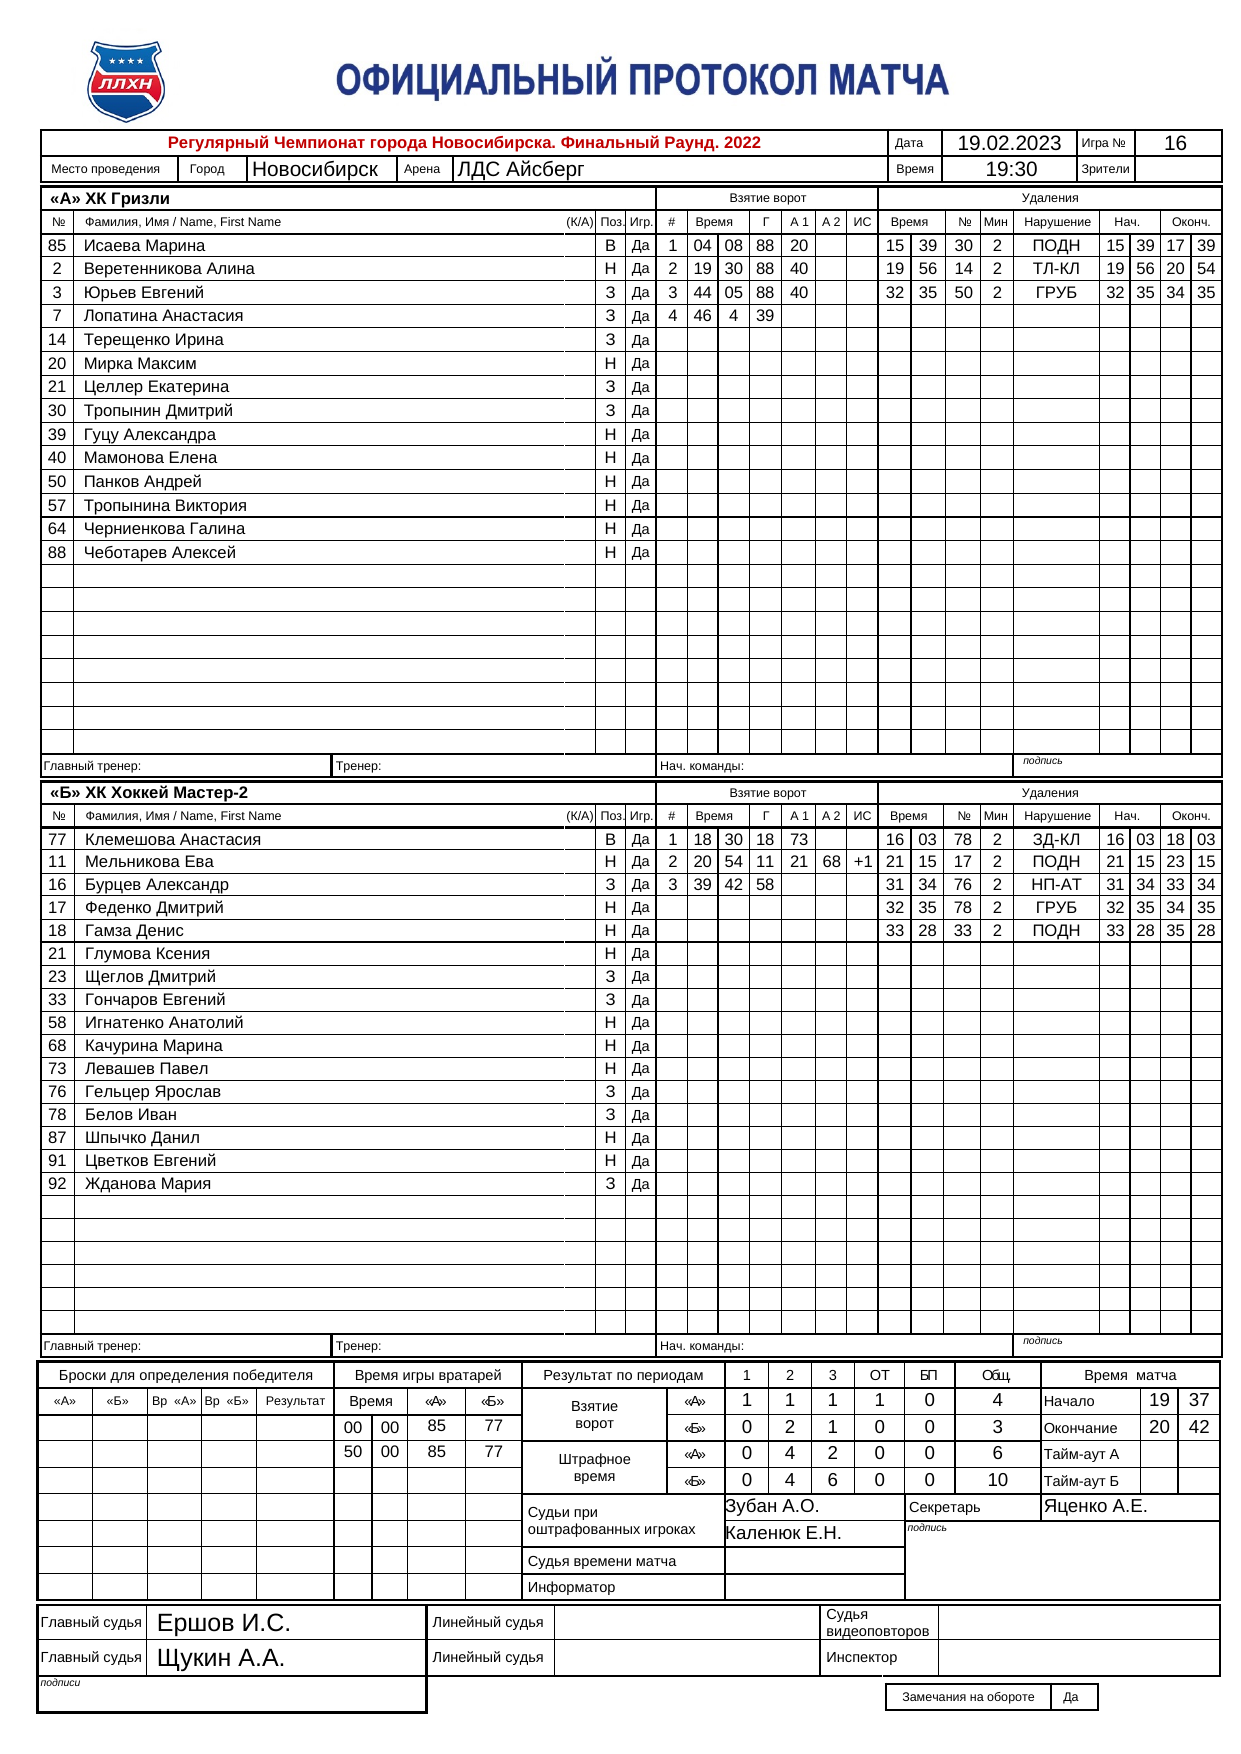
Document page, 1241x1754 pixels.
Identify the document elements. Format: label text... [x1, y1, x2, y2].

table_cell [912, 1196, 943, 1218]
table_cell [74, 730, 564, 753]
table_cell [847, 683, 877, 706]
table_cell 6 [956, 1442, 1040, 1467]
table_cell 21 [782, 850, 815, 872]
table_cell [981, 1242, 1013, 1264]
table_cell Да [626, 1150, 655, 1172]
table_cell [565, 352, 595, 374]
table_cell [428, 1677, 882, 1711]
table_cell [202, 1547, 256, 1573]
table_cell Нач. [1100, 805, 1160, 826]
table_cell [1192, 1265, 1221, 1287]
table_cell [981, 1173, 1013, 1195]
table_cell [1100, 494, 1129, 516]
table_cell [1100, 588, 1129, 611]
table_cell Тренер: [333, 755, 655, 776]
table_cell [565, 920, 595, 941]
table_cell 4 [769, 1442, 811, 1467]
table_cell [879, 423, 910, 445]
table_cell 88 [42, 541, 73, 564]
table_cell [879, 305, 910, 327]
table_cell 78 [944, 896, 980, 918]
table_cell 32 [879, 896, 910, 918]
table_cell [719, 707, 749, 729]
table_cell [257, 1494, 333, 1520]
table_cell 2 [981, 257, 1013, 280]
table_cell Город [179, 157, 246, 181]
table_cell 39 [42, 423, 73, 445]
table_cell [782, 1012, 815, 1033]
table_cell [1100, 1104, 1129, 1126]
table_cell Гуцу Александра [74, 423, 564, 445]
table_cell [946, 494, 980, 516]
table_cell [981, 352, 1013, 374]
table_cell [750, 896, 781, 918]
table_cell [1131, 730, 1160, 753]
table_cell [565, 874, 595, 895]
table_cell [1131, 352, 1160, 374]
table_cell [688, 352, 717, 374]
table_cell [42, 588, 73, 611]
table_cell [657, 989, 687, 1011]
table_cell 30 [946, 235, 980, 256]
table_cell [657, 1219, 687, 1241]
table_cell [1131, 707, 1160, 729]
table_cell [782, 659, 815, 682]
table_cell [719, 1219, 749, 1241]
table_cell [1014, 989, 1099, 1011]
table_cell 56 [1131, 257, 1160, 280]
table_cell [657, 966, 687, 987]
table_cell [1099, 1682, 1220, 1711]
table_cell [688, 1265, 717, 1287]
table_cell [750, 1311, 781, 1333]
table_cell [981, 683, 1013, 706]
table_cell А 2 [816, 211, 846, 233]
table_cell подпись [1014, 755, 1221, 776]
table_cell [944, 1081, 980, 1103]
table_cell [750, 423, 781, 445]
table_cell Да [626, 943, 655, 964]
table_cell 28 [1131, 920, 1160, 941]
table_cell [944, 943, 980, 964]
table_cell [1100, 1265, 1129, 1287]
table_cell [565, 1104, 595, 1126]
table_header Замечания на обороте [887, 1685, 1050, 1709]
table_cell [408, 1547, 465, 1573]
table_cell [912, 541, 945, 564]
table_cell [1161, 1311, 1190, 1333]
table_cell [657, 1127, 687, 1149]
table_cell [912, 328, 945, 351]
table_cell 0 [855, 1415, 904, 1440]
table_cell [750, 1104, 781, 1126]
table_cell [565, 423, 595, 445]
table_cell [847, 659, 877, 682]
table_cell 50 [335, 1441, 371, 1467]
table_cell [1131, 541, 1160, 564]
table_cell [1192, 1012, 1221, 1033]
table_cell [1179, 1441, 1219, 1467]
table_cell 1 [812, 1415, 854, 1440]
table_cell 54 [1192, 257, 1221, 280]
table_cell [719, 612, 749, 634]
table_cell [39, 1441, 92, 1467]
table_cell [596, 588, 625, 611]
table_cell [879, 1196, 910, 1218]
table_cell [847, 1081, 877, 1103]
table_cell Тропынина Виктория [74, 494, 564, 516]
table_cell [39, 1494, 92, 1520]
table_cell Начало [1042, 1389, 1140, 1413]
table_cell Н [596, 352, 625, 374]
table_cell [1161, 683, 1190, 706]
table_cell Штрафное время [523, 1442, 666, 1493]
table_cell [1161, 565, 1190, 587]
table_cell [1192, 588, 1221, 611]
table_cell 50 [946, 281, 980, 303]
table_cell [944, 1311, 980, 1333]
table_cell 05 [719, 281, 749, 303]
table_cell Секретарь [906, 1495, 1040, 1520]
table_cell [1161, 470, 1190, 493]
table_cell [1161, 989, 1190, 1011]
table_cell [981, 1311, 1013, 1333]
table_cell [879, 659, 910, 682]
table_cell 35 [1192, 896, 1221, 918]
table_cell Нарушение [1014, 805, 1099, 826]
table_cell [93, 1521, 147, 1546]
table_cell [657, 494, 687, 516]
table_cell [688, 376, 717, 398]
table_cell Зрители [1078, 157, 1134, 181]
table_cell [657, 423, 687, 445]
table_cell 2 [657, 850, 687, 872]
table_cell [1014, 1288, 1099, 1310]
table_cell 31 [1100, 874, 1129, 895]
table_cell [750, 1265, 781, 1287]
table_header «А» ХК Гризли [42, 188, 655, 209]
table_cell 0 [726, 1468, 768, 1493]
table_cell [750, 1196, 781, 1218]
table_cell [750, 588, 781, 611]
table_cell [565, 966, 595, 987]
table_cell [1131, 1127, 1160, 1149]
table_cell [565, 636, 595, 658]
table_cell [1192, 636, 1221, 658]
table_cell [74, 636, 564, 658]
table_header Игра № [1078, 131, 1134, 155]
table_cell 14 [946, 257, 980, 280]
table_cell [782, 636, 815, 658]
table_cell [555, 1640, 819, 1675]
table_cell [565, 257, 595, 280]
table_cell [688, 470, 717, 493]
table_cell [981, 588, 1013, 611]
table_cell [912, 470, 945, 493]
table_cell [565, 588, 595, 611]
table_cell [42, 683, 73, 706]
table_cell «А» [668, 1442, 724, 1467]
table_cell НП-АТ [1014, 874, 1099, 895]
table_cell [42, 1242, 74, 1264]
table_cell 2 [42, 257, 73, 280]
table_cell [719, 565, 749, 587]
table_cell [946, 399, 980, 422]
table_cell [1192, 612, 1221, 634]
table_cell [1192, 541, 1221, 564]
table_cell [688, 707, 717, 729]
table_cell № [944, 805, 980, 826]
table_cell 77 [42, 829, 74, 849]
table_cell [1014, 1196, 1099, 1218]
table_cell [1100, 612, 1129, 634]
table_cell Да [626, 1081, 655, 1103]
table_cell [1161, 1058, 1190, 1079]
table_cell [782, 1173, 815, 1195]
table_cell [565, 565, 595, 587]
table_cell [75, 1196, 564, 1218]
table_cell 44 [688, 281, 717, 303]
table_cell 2 [981, 829, 1013, 849]
table_cell [1100, 1242, 1129, 1264]
table_cell [373, 1547, 407, 1573]
table_cell [1014, 399, 1099, 422]
table_cell [879, 494, 910, 516]
table_cell [912, 730, 945, 753]
table_header 1 [726, 1363, 768, 1387]
table_cell [466, 1468, 521, 1493]
table_cell 32 [1100, 896, 1129, 918]
table_cell [1100, 1035, 1129, 1057]
table_cell 28 [912, 920, 943, 941]
table_cell [816, 966, 846, 987]
table_cell [565, 235, 595, 256]
table_cell 17 [944, 850, 980, 872]
table_cell [912, 1265, 943, 1287]
table_cell 78 [944, 829, 980, 849]
table_cell Н [596, 470, 625, 493]
table_cell [657, 1288, 687, 1310]
table_cell [944, 966, 980, 987]
table_cell [1014, 470, 1099, 493]
table_cell [816, 989, 846, 1011]
table_cell [912, 636, 945, 658]
table_cell [816, 920, 846, 941]
table_cell [847, 446, 877, 469]
table_cell [148, 1574, 201, 1599]
table_cell [657, 1012, 687, 1033]
table_cell [657, 896, 687, 918]
table_header 3 [812, 1363, 854, 1387]
table_cell [1192, 707, 1221, 729]
table_cell [257, 1416, 333, 1440]
table_cell 2 [812, 1442, 854, 1467]
table_cell 11 [42, 850, 74, 872]
table_cell [565, 470, 595, 493]
table_cell Н [596, 446, 625, 469]
table_cell [719, 1150, 749, 1172]
table_cell [688, 494, 717, 516]
table_cell Черниенкова Галина [74, 518, 564, 540]
table_cell [565, 1081, 595, 1103]
table_cell [1014, 612, 1099, 634]
table_cell [657, 636, 687, 658]
table_cell Да [626, 305, 655, 327]
table_cell Н [596, 1012, 625, 1033]
table_cell [657, 1058, 687, 1079]
table_cell 00 [373, 1416, 407, 1440]
table_cell [688, 1012, 717, 1033]
table_cell [847, 352, 877, 374]
table_cell [981, 1219, 1013, 1241]
table_cell [847, 470, 877, 493]
table_cell [1014, 636, 1099, 658]
table_cell [782, 1104, 815, 1126]
table_cell [750, 1012, 781, 1033]
table_cell [408, 1574, 465, 1599]
table_cell Да [626, 494, 655, 516]
table_cell [847, 1104, 877, 1126]
table_cell [1192, 1035, 1221, 1057]
table_cell [1161, 1196, 1190, 1218]
table_cell 35 [1161, 920, 1190, 941]
table_cell 42 [719, 874, 749, 895]
table_cell 4 [719, 305, 749, 327]
table_cell [912, 943, 943, 964]
table_cell Качурина Марина [75, 1035, 564, 1057]
table_cell 73 [42, 1058, 74, 1079]
table_cell [912, 399, 945, 422]
table_cell [719, 683, 749, 706]
table_cell [981, 1012, 1013, 1033]
table_cell Н [596, 1058, 625, 1079]
table_cell [912, 989, 943, 1011]
table_cell [879, 376, 910, 398]
table_cell Нарушение [1014, 211, 1099, 233]
table_cell [939, 1606, 1219, 1639]
table_cell [202, 1574, 256, 1599]
table_cell [816, 659, 846, 682]
table_cell [847, 989, 877, 1011]
table_cell [750, 1242, 781, 1264]
table_cell 17 [1161, 235, 1190, 256]
table_cell [1192, 1288, 1221, 1310]
table_cell [626, 730, 655, 753]
table_cell [74, 612, 564, 634]
table_cell [879, 1242, 910, 1264]
table_cell Тропынин Дмитрий [74, 399, 564, 422]
table_cell [782, 1242, 815, 1264]
table_cell [879, 966, 910, 987]
table_cell [782, 1288, 815, 1310]
table_cell [847, 1311, 877, 1333]
table_cell [657, 446, 687, 469]
table_cell [202, 1521, 256, 1546]
table_cell [879, 328, 910, 351]
table_cell [1100, 305, 1129, 327]
table_cell [1192, 1104, 1221, 1126]
table_cell [1192, 1219, 1221, 1241]
table_cell [946, 423, 980, 445]
table_cell «Б» [668, 1468, 724, 1493]
table_cell 3 [956, 1415, 1040, 1440]
table_cell [946, 588, 980, 611]
table_cell ЛДС Айсберг [454, 157, 887, 181]
table_cell Левашев Павел [75, 1058, 564, 1079]
table_header Время матча [1042, 1363, 1219, 1387]
table_cell [202, 1468, 256, 1493]
table_cell (К/А) [565, 805, 595, 826]
table_cell ТЛ-КЛ [1014, 257, 1099, 280]
table_cell [912, 518, 945, 540]
table_cell [1161, 423, 1190, 445]
table_cell [1100, 328, 1129, 351]
table_cell [750, 1127, 781, 1149]
table_cell 15 [1100, 235, 1129, 256]
table_cell [1131, 305, 1160, 327]
table_cell [847, 518, 877, 540]
table_cell [726, 1548, 904, 1573]
table_cell [626, 1196, 655, 1218]
table_cell [1100, 659, 1129, 682]
table_cell [879, 1265, 910, 1287]
table_cell [688, 1150, 717, 1172]
table_cell [946, 470, 980, 493]
table_cell [596, 636, 625, 658]
table_cell Гельцер Ярослав [75, 1081, 564, 1103]
table_cell ПОДН [1014, 850, 1099, 872]
table_cell подпись [1014, 1335, 1221, 1356]
table_cell [1192, 328, 1221, 351]
table_cell Нач. команды: [657, 1335, 1012, 1356]
table_cell [782, 470, 815, 493]
table_cell [782, 588, 815, 611]
table_cell [688, 518, 717, 540]
table_cell [657, 1265, 687, 1287]
table_cell [719, 1035, 749, 1057]
table_header БП [905, 1363, 954, 1387]
table_cell [93, 1547, 147, 1573]
table_cell 92 [42, 1173, 74, 1195]
table_cell [912, 423, 945, 445]
table_cell [1131, 612, 1160, 634]
table_cell [912, 588, 945, 611]
table_cell [257, 1521, 333, 1546]
table_cell ИС [847, 211, 877, 233]
table_cell [1161, 1127, 1190, 1149]
table_cell [719, 518, 749, 540]
table_cell [1131, 328, 1160, 351]
table_cell [657, 352, 687, 374]
table_cell [657, 399, 687, 422]
table_cell [981, 541, 1013, 564]
table_cell [657, 659, 687, 682]
table_cell [688, 446, 717, 469]
table_cell [565, 328, 595, 351]
table_cell 77 [466, 1416, 521, 1440]
table_cell [565, 376, 595, 398]
table_cell [816, 588, 846, 611]
table_cell 4 [657, 305, 687, 327]
table_cell [981, 305, 1013, 327]
table_cell [816, 399, 846, 422]
table_cell [688, 1288, 717, 1310]
table_cell Игнатенко Анатолий [75, 1012, 564, 1033]
table_cell Тайм-аут Б [1042, 1468, 1140, 1493]
table_cell [750, 1058, 781, 1079]
table_cell [1100, 1311, 1129, 1333]
table_cell [1100, 1173, 1129, 1195]
table_cell [750, 1219, 781, 1241]
table_cell Да [626, 257, 655, 280]
table_cell [1131, 943, 1160, 964]
table_cell Да [626, 966, 655, 987]
table_cell [816, 328, 846, 351]
table_cell [565, 683, 595, 706]
table_cell [1192, 470, 1221, 493]
table_cell [879, 683, 910, 706]
table_cell [373, 1494, 407, 1520]
table_cell Нач. команды: [657, 755, 1012, 776]
table_cell Да [626, 829, 655, 849]
table_cell [1192, 1150, 1221, 1172]
table_cell [719, 920, 749, 941]
table_cell Цветков Евгений [75, 1150, 564, 1172]
table_cell [879, 1127, 910, 1149]
table_cell [1014, 1081, 1099, 1103]
table_cell 33 [1100, 920, 1129, 941]
table_cell 34 [1192, 874, 1221, 895]
table_cell «Б » [466, 1389, 521, 1413]
table_cell 39 [912, 235, 945, 256]
table_cell Исаева Марина [74, 235, 564, 256]
table_cell [1100, 636, 1129, 658]
table_cell [1161, 612, 1190, 634]
table_cell [1014, 305, 1099, 327]
table_cell [1014, 376, 1099, 398]
table_cell [782, 1311, 815, 1333]
table_cell [657, 518, 687, 540]
table_cell [944, 989, 980, 1011]
table_cell 32 [1100, 281, 1129, 303]
table_cell [847, 328, 877, 351]
table_cell [879, 1150, 910, 1172]
table_cell [816, 305, 846, 327]
table_cell [42, 1196, 74, 1218]
table_cell Место проведения [42, 157, 177, 181]
table_cell [816, 1196, 846, 1218]
table_cell [847, 235, 877, 256]
table_cell [688, 730, 717, 753]
table_cell 40 [42, 446, 73, 469]
table_cell 0 [905, 1468, 954, 1493]
table_cell [816, 281, 846, 303]
table_cell [879, 943, 910, 964]
table_cell Главный судья [39, 1640, 146, 1675]
table_header Взятие ворот [657, 783, 877, 803]
table_cell [847, 376, 877, 398]
table_cell [75, 1265, 564, 1287]
table_cell 39 [1192, 235, 1221, 256]
table_cell [565, 1012, 595, 1033]
table_cell [782, 518, 815, 540]
table_cell [1192, 518, 1221, 540]
table_cell [879, 588, 910, 611]
table_cell [782, 683, 815, 706]
table_cell [565, 1150, 595, 1172]
table_cell [1141, 1468, 1177, 1493]
table_cell [719, 446, 749, 469]
table_cell 03 [1131, 829, 1160, 849]
table_cell [981, 565, 1013, 587]
table_cell [42, 1288, 74, 1310]
table_cell [1131, 470, 1160, 493]
table_cell «Б» [668, 1415, 724, 1440]
table_cell [565, 1288, 595, 1310]
table_cell [408, 1521, 465, 1546]
table_cell [1100, 1150, 1129, 1172]
table_cell [847, 1242, 877, 1264]
table_cell [750, 920, 781, 941]
table_cell [1131, 423, 1160, 445]
table_cell Н [596, 423, 625, 445]
table_cell [782, 920, 815, 941]
table_cell Н [596, 1150, 625, 1172]
table_cell Время [879, 211, 945, 233]
table_cell [912, 707, 945, 729]
table_header Время игры вратарей [335, 1363, 521, 1387]
table_cell [719, 1242, 749, 1264]
table_cell [1192, 494, 1221, 516]
table_cell [1014, 1035, 1099, 1057]
table_cell [565, 281, 595, 303]
table_cell [1192, 1242, 1221, 1264]
table_cell [1131, 588, 1160, 611]
table_cell [946, 541, 980, 564]
table_cell 20 [1161, 257, 1190, 280]
table_cell [657, 470, 687, 493]
table_cell [912, 1035, 943, 1057]
table_cell [466, 1521, 521, 1546]
table_cell [565, 1219, 595, 1241]
table_cell [816, 235, 846, 256]
table_cell [1131, 683, 1160, 706]
table_cell [750, 1288, 781, 1310]
table_cell ПОДН [1014, 235, 1099, 256]
table_cell [847, 494, 877, 516]
table_cell [816, 1311, 846, 1333]
table_cell [816, 1265, 846, 1287]
table_cell Главный тренер: [42, 755, 330, 776]
table_cell 15 [879, 235, 910, 256]
table_cell [981, 494, 1013, 516]
table_cell [847, 423, 877, 445]
table_cell [816, 446, 846, 469]
table_cell З [596, 874, 625, 895]
table_cell Да [626, 989, 655, 1011]
table_cell [1100, 518, 1129, 540]
table_cell [1161, 305, 1190, 327]
table_cell [719, 1288, 749, 1310]
table_cell [981, 730, 1013, 753]
table_cell [946, 730, 980, 753]
table_cell [782, 612, 815, 634]
table_cell [1100, 1288, 1129, 1310]
table_cell [688, 683, 717, 706]
table_cell [879, 565, 910, 587]
table_cell [202, 1494, 256, 1520]
table_cell [1014, 518, 1099, 540]
table_cell [944, 1058, 980, 1079]
table_cell «Б» [93, 1389, 147, 1413]
table_cell [944, 1219, 980, 1241]
table_cell 3 [657, 281, 687, 303]
table_cell [42, 707, 73, 729]
table_cell [373, 1468, 407, 1493]
table_cell [688, 1104, 717, 1126]
table_cell 30 [719, 257, 749, 280]
table_cell [93, 1468, 147, 1493]
table_cell [1100, 423, 1129, 445]
table_cell [565, 896, 595, 918]
table_cell Вр «Б» [202, 1389, 256, 1413]
table_cell # [657, 805, 687, 826]
table_cell [565, 850, 595, 872]
table_cell [257, 1547, 333, 1573]
table_cell [688, 541, 717, 564]
table_cell [782, 966, 815, 987]
table_cell 73 [782, 829, 815, 849]
table_cell [1014, 423, 1099, 445]
table_cell [847, 920, 877, 941]
table_cell 39 [750, 305, 781, 327]
table_cell [816, 1012, 846, 1033]
table_cell [816, 494, 846, 516]
table_cell 0 [905, 1442, 954, 1467]
table_cell [42, 1311, 74, 1333]
table_cell [912, 1219, 943, 1241]
table_cell [1131, 1035, 1160, 1057]
table_cell [981, 518, 1013, 540]
table_cell [981, 376, 1013, 398]
table_cell [879, 518, 910, 540]
table_cell З [596, 328, 625, 351]
table_cell [847, 588, 877, 611]
table_cell [1014, 707, 1099, 729]
table_cell 2 [981, 920, 1013, 941]
table_cell 50 [42, 470, 73, 493]
table_cell Шпычко Данил [75, 1127, 564, 1149]
table_cell 33 [1161, 874, 1190, 895]
table_cell [946, 612, 980, 634]
table_cell Зубан А.О. [726, 1495, 904, 1520]
table_cell Время [688, 805, 749, 826]
table_cell 68 [42, 1035, 74, 1057]
table_cell [626, 1265, 655, 1287]
table_cell [912, 1242, 943, 1264]
table_cell [565, 541, 595, 564]
table_cell [981, 612, 1013, 634]
table_cell [1161, 376, 1190, 398]
table_cell [93, 1441, 147, 1467]
table_cell Гамза Денис [75, 920, 564, 941]
table_cell [42, 612, 73, 634]
table_cell [981, 1196, 1013, 1218]
table_cell [879, 1104, 910, 1126]
table_cell [912, 1104, 943, 1126]
table_cell А 2 [816, 805, 846, 826]
table_cell [719, 1012, 749, 1033]
table_cell [879, 730, 910, 753]
table_cell З [596, 399, 625, 422]
table_cell [750, 707, 781, 729]
table_cell 03 [1192, 829, 1221, 849]
table_cell [912, 683, 945, 706]
table_cell [42, 659, 73, 682]
table_cell [657, 730, 687, 753]
table_cell [981, 399, 1013, 422]
table_cell [148, 1416, 201, 1440]
table_cell Поз. [596, 805, 625, 826]
table_cell [879, 1035, 910, 1057]
table_cell [912, 612, 945, 634]
table_cell Целлер Екатерина [74, 376, 564, 398]
table_cell [565, 659, 595, 682]
table_cell [1161, 399, 1190, 422]
table_cell [1014, 966, 1099, 987]
table_cell 77 [466, 1441, 521, 1467]
table_cell [981, 1081, 1013, 1103]
table_cell [1161, 352, 1190, 374]
table_cell Да [626, 376, 655, 398]
table_cell 40 [782, 281, 815, 303]
table_cell [750, 352, 781, 374]
table_cell [565, 707, 595, 729]
table_cell 21 [1100, 850, 1129, 872]
table_cell [1100, 989, 1129, 1011]
table_cell 34 [1161, 281, 1190, 303]
table_cell [1100, 1012, 1129, 1033]
table_cell [912, 376, 945, 398]
table_cell [1192, 565, 1221, 587]
table_cell З [596, 376, 625, 398]
table_cell Главный тренер: [42, 1335, 330, 1356]
table_cell [565, 1311, 595, 1333]
table_cell [782, 1150, 815, 1172]
table_cell [657, 1196, 687, 1218]
table_cell [1192, 966, 1221, 987]
table_cell [565, 829, 595, 849]
table_cell [816, 257, 846, 280]
table_cell ИС [847, 805, 877, 826]
table_header Броски для определения победителя [39, 1363, 333, 1387]
table_cell [688, 659, 717, 682]
table_cell [657, 1035, 687, 1057]
table_cell [782, 1035, 815, 1057]
table_cell [39, 1574, 92, 1599]
table_header 16 [1136, 131, 1221, 155]
table_cell А 1 [782, 805, 815, 826]
table_cell Мельникова Ева [75, 850, 564, 872]
table_cell [981, 1058, 1013, 1079]
table_cell [1192, 305, 1221, 327]
table_cell Результат [257, 1389, 333, 1413]
table_cell 20 [1141, 1415, 1177, 1440]
table_cell [1100, 683, 1129, 706]
table_cell [626, 1311, 655, 1333]
table_cell [408, 1494, 465, 1520]
table_cell [981, 659, 1013, 682]
table_cell [565, 1265, 595, 1287]
table_cell [847, 1265, 877, 1287]
table_cell [981, 446, 1013, 469]
table_cell [688, 989, 717, 1011]
table_cell [1014, 1058, 1099, 1079]
table_cell 20 [688, 850, 717, 872]
table_cell [782, 565, 815, 587]
table_cell 19 [1141, 1389, 1177, 1413]
table_cell [946, 305, 980, 327]
table_cell [719, 1173, 749, 1195]
table_cell [1131, 565, 1160, 587]
table_cell [1014, 494, 1099, 516]
table_cell [912, 1173, 943, 1195]
table_cell 2 [981, 235, 1013, 256]
table_cell [39, 1547, 92, 1573]
table_cell [719, 423, 749, 445]
table_cell ЗД-КЛ [1014, 829, 1099, 849]
table_cell [879, 541, 910, 564]
table_cell [981, 1035, 1013, 1057]
table_cell ГРУБ [1014, 896, 1099, 918]
table_cell [1100, 966, 1129, 987]
table_cell [912, 659, 945, 682]
table_cell [719, 352, 749, 374]
table_cell [816, 1058, 846, 1079]
table_cell 08 [719, 235, 749, 256]
table_cell 40 [782, 257, 815, 280]
table_cell [816, 1104, 846, 1126]
table_cell 85 [42, 235, 73, 256]
table_cell [1141, 1441, 1177, 1467]
table_cell 7 [42, 305, 73, 327]
table_cell [1161, 1242, 1190, 1264]
table_cell [719, 659, 749, 682]
table_cell [782, 305, 815, 327]
table_cell [42, 1219, 74, 1241]
table_cell Взятие ворот [523, 1389, 666, 1440]
table_cell [75, 1288, 564, 1310]
table_cell [657, 1081, 687, 1103]
table_cell 1 [812, 1389, 854, 1413]
table_cell [879, 399, 910, 422]
table_cell [847, 1035, 877, 1057]
table_cell [719, 1081, 749, 1103]
table_cell [719, 1127, 749, 1149]
table_cell [847, 1196, 877, 1218]
table_cell А 1 [782, 211, 815, 233]
table_cell [202, 1441, 256, 1467]
table_cell [912, 1127, 943, 1149]
table_cell [879, 1173, 910, 1195]
table_cell Н [596, 494, 625, 516]
table_cell [719, 989, 749, 1011]
table_cell Клемешова Анастасия [75, 829, 564, 849]
table_cell [816, 896, 846, 918]
table_cell [1161, 730, 1190, 753]
table_cell Н [596, 1127, 625, 1149]
table_cell [1161, 494, 1190, 516]
table_cell [981, 328, 1013, 351]
table_cell [148, 1441, 201, 1467]
table_cell 20 [782, 235, 815, 256]
table_cell 39 [1131, 235, 1160, 256]
table_cell [565, 989, 595, 1011]
table_cell [1192, 1311, 1221, 1333]
table_cell [816, 518, 846, 540]
table_cell Да [626, 874, 655, 895]
table_cell [565, 1242, 595, 1264]
table_cell 16 [42, 874, 74, 895]
table_cell [1131, 446, 1160, 469]
table_cell [981, 470, 1013, 493]
table_cell [816, 1242, 846, 1264]
table_cell [946, 636, 980, 658]
table_cell Г [750, 805, 781, 826]
table_cell [750, 683, 781, 706]
table_header Регулярный Чемпионат города Новосибирска. Финальный Раунд. 2022 [42, 131, 887, 155]
table_cell [335, 1521, 371, 1546]
table_cell Время [879, 805, 943, 826]
table_cell 15 [1131, 850, 1160, 872]
table_cell Бурцев Александр [75, 874, 564, 895]
table_cell [750, 636, 781, 658]
table_cell [1014, 683, 1099, 706]
table_cell 1 [657, 235, 687, 256]
table_cell 1 [769, 1389, 811, 1413]
table_cell 30 [42, 399, 73, 422]
table_cell [657, 376, 687, 398]
table_cell [1014, 730, 1099, 753]
table_cell 11 [750, 850, 781, 872]
table_cell [688, 1311, 717, 1333]
table_cell [565, 494, 595, 516]
table_cell [1179, 1468, 1219, 1493]
table_cell [565, 446, 595, 469]
table_cell Информатор [523, 1575, 724, 1599]
table_cell [1100, 541, 1129, 564]
table_cell 76 [944, 874, 980, 895]
table_cell 3 [42, 281, 73, 303]
table_cell З [596, 1104, 625, 1126]
picture [5, 28, 1179, 129]
table_cell [1161, 588, 1190, 611]
table_cell [946, 446, 980, 469]
table_cell [1100, 943, 1129, 964]
table_cell [912, 352, 945, 374]
table_cell [1014, 1012, 1099, 1033]
table_cell 0 [905, 1415, 954, 1440]
table_cell 00 [373, 1441, 407, 1467]
table_cell [1100, 1081, 1129, 1103]
table_cell [688, 1127, 717, 1149]
table_cell [847, 730, 877, 753]
table_header «Б» ХК Хоккей Мастер-2 [42, 783, 655, 803]
table_cell Н [596, 920, 625, 941]
table_cell [565, 1196, 595, 1218]
table_cell 31 [879, 874, 910, 895]
table_cell [782, 989, 815, 1011]
table_cell [1131, 1058, 1160, 1079]
table_cell [719, 966, 749, 987]
table_cell [750, 376, 781, 398]
table_cell [1161, 943, 1190, 964]
table_cell [335, 1574, 371, 1599]
table_cell Арена [398, 157, 452, 181]
table_cell [1014, 541, 1099, 564]
table_cell Панков Андрей [74, 470, 564, 493]
table_cell [944, 1035, 980, 1057]
table_cell [42, 636, 73, 658]
table_cell [879, 1012, 910, 1033]
table_cell [202, 1416, 256, 1440]
table_cell [1100, 707, 1129, 729]
table_cell [847, 612, 877, 634]
table_cell Вр «А» [148, 1389, 201, 1413]
table_cell [719, 588, 749, 611]
table_cell [1014, 1311, 1099, 1333]
table_cell 88 [750, 257, 781, 280]
table_header Да [1052, 1685, 1097, 1709]
table_cell [1100, 376, 1129, 398]
table_cell [879, 352, 910, 374]
table_cell [1192, 1081, 1221, 1103]
table_cell 78 [42, 1104, 74, 1126]
table_cell [565, 730, 595, 753]
table_cell 17 [42, 896, 74, 918]
table_cell [847, 707, 877, 729]
table_cell [148, 1547, 201, 1573]
table_cell [847, 1012, 877, 1033]
table_cell [1131, 1219, 1160, 1241]
table_cell 42 [1179, 1415, 1219, 1440]
table_cell [750, 565, 781, 587]
table_cell Да [626, 541, 655, 564]
table_cell [782, 1081, 815, 1103]
table_cell [847, 1150, 877, 1172]
table_cell [1014, 1104, 1099, 1126]
table_cell 19 [1100, 257, 1129, 280]
table_cell [93, 1494, 147, 1520]
table_cell [944, 1265, 980, 1287]
table_cell 28 [1192, 920, 1221, 941]
table_cell [782, 943, 815, 964]
table_cell 0 [855, 1442, 904, 1467]
table_cell [1161, 1150, 1190, 1172]
table_cell Н [596, 1035, 625, 1057]
table_cell [750, 966, 781, 987]
table_cell 23 [42, 966, 74, 987]
table_cell [1161, 1265, 1190, 1287]
table_cell [1014, 565, 1099, 587]
table_cell 91 [42, 1150, 74, 1172]
table_cell Линейный судья [428, 1640, 554, 1675]
table_cell [1014, 328, 1099, 351]
table_cell Главный судья [39, 1606, 146, 1639]
table_cell [596, 1265, 625, 1287]
table_cell 64 [42, 518, 73, 540]
table_cell [1131, 659, 1160, 682]
table_cell [847, 257, 877, 280]
table_cell Окончание [1042, 1415, 1140, 1440]
table_cell 33 [944, 920, 980, 941]
table_header Результат по периодам [523, 1363, 724, 1387]
table_cell 19:30 [943, 157, 1076, 181]
table_cell [75, 1242, 564, 1264]
table_cell 16 [1100, 829, 1129, 849]
table_cell [847, 305, 877, 327]
table_cell 21 [879, 850, 910, 872]
table_cell [39, 1468, 92, 1493]
table_cell Щеглов Дмитрий [75, 966, 564, 987]
table_cell 87 [42, 1127, 74, 1149]
table_cell [719, 494, 749, 516]
table_cell [626, 588, 655, 611]
table_cell [879, 612, 910, 634]
table_cell [626, 565, 655, 587]
table_cell 2 [769, 1415, 811, 1440]
table_cell 39 [688, 874, 717, 895]
table_cell [657, 1311, 687, 1333]
table_cell [1161, 328, 1190, 351]
table_cell [1014, 659, 1099, 682]
table_cell [946, 659, 980, 682]
table_cell [257, 1468, 333, 1493]
table_cell [750, 1150, 781, 1172]
table_cell [981, 1104, 1013, 1126]
table_cell [750, 989, 781, 1011]
table_cell [1100, 730, 1129, 753]
table_cell 18 [750, 829, 781, 849]
table_cell [1014, 352, 1099, 374]
table_cell Да [626, 850, 655, 872]
table_cell [1131, 1242, 1160, 1264]
table_cell [912, 1311, 943, 1333]
table_cell [74, 588, 564, 611]
table_cell Судья видеоповторов [821, 1606, 938, 1639]
table_header 19.02.2023 [943, 131, 1076, 155]
table_cell [946, 707, 980, 729]
table_cell 30 [719, 829, 749, 849]
table_cell З [596, 305, 625, 327]
table_cell 1 [726, 1389, 768, 1413]
table_cell [847, 1173, 877, 1195]
table_cell [688, 966, 717, 987]
table_cell [879, 1219, 910, 1241]
table_cell [847, 1219, 877, 1241]
table_cell Да [626, 446, 655, 469]
table_cell [1131, 636, 1160, 658]
table_cell [981, 966, 1013, 987]
table_cell [1014, 943, 1099, 964]
table_cell [75, 1219, 564, 1241]
table_cell «А» [668, 1389, 724, 1413]
table_cell [1192, 730, 1221, 753]
table_cell [626, 1219, 655, 1241]
table_cell 16 [879, 829, 910, 849]
table_cell [1192, 943, 1221, 964]
table_cell [1131, 518, 1160, 540]
table_cell [847, 541, 877, 564]
table_cell Щукин А.А. [147, 1640, 425, 1675]
table_cell [466, 1494, 521, 1520]
table_cell [782, 1219, 815, 1241]
table_cell [565, 1058, 595, 1079]
table_cell [657, 1150, 687, 1172]
table_cell Феденко Дмитрий [75, 896, 564, 918]
table_cell [879, 989, 910, 1011]
table_cell [816, 565, 846, 587]
table_cell [74, 565, 564, 587]
table_cell [816, 423, 846, 445]
table_cell Чеботарев Алексей [74, 541, 564, 564]
table_cell [408, 1468, 465, 1493]
table_cell Гончаров Евгений [75, 989, 564, 1011]
table_cell [1131, 399, 1160, 422]
table_cell 46 [688, 305, 717, 327]
table_cell В [596, 235, 625, 256]
table_cell Мамонова Елена [74, 446, 564, 469]
table_cell [657, 1104, 687, 1126]
table_cell [847, 966, 877, 987]
table_cell [944, 1150, 980, 1172]
table_cell Юрьев Евгений [74, 281, 564, 303]
table_cell Да [626, 1012, 655, 1033]
table_cell 20 [42, 352, 73, 374]
table_cell [565, 1127, 595, 1149]
table_cell № [42, 211, 73, 233]
table_cell [912, 565, 945, 587]
table_header Взятие ворот [657, 188, 877, 209]
table_cell [1131, 1265, 1160, 1287]
table_cell Н [596, 541, 625, 564]
table_cell [782, 730, 815, 753]
table_cell Время [688, 211, 749, 233]
table_cell [1192, 352, 1221, 374]
table_cell [1192, 683, 1221, 706]
table_cell [946, 376, 980, 398]
table_cell [750, 470, 781, 493]
table_cell [847, 1058, 877, 1079]
table_cell 15 [912, 850, 943, 872]
table_cell [626, 1288, 655, 1310]
table_cell [148, 1494, 201, 1520]
table_cell [688, 565, 717, 587]
table_cell Игр. [626, 805, 655, 826]
table_cell [657, 943, 687, 964]
table_cell [939, 1640, 1219, 1675]
table_cell [565, 399, 595, 422]
table_cell [596, 1219, 625, 1241]
table_cell [750, 659, 781, 682]
table_cell [847, 636, 877, 658]
table_cell [626, 659, 655, 682]
table_cell [1131, 1311, 1160, 1333]
table_cell [782, 1127, 815, 1149]
table_cell ПОДН [1014, 920, 1099, 941]
table_cell [1192, 423, 1221, 445]
table_cell Фамилия, Имя / Name, First Name [75, 805, 565, 826]
table_cell [750, 612, 781, 634]
table_cell [719, 1104, 749, 1126]
table_cell [879, 1288, 910, 1310]
table_cell 21 [42, 376, 73, 398]
table_cell [688, 588, 717, 611]
table_cell [944, 1012, 980, 1033]
table_cell [1192, 1058, 1221, 1079]
table_cell [719, 636, 749, 658]
table_cell [626, 707, 655, 729]
table_cell [688, 943, 717, 964]
table_cell [782, 399, 815, 422]
table_cell 03 [912, 829, 943, 849]
table_cell Да [626, 423, 655, 445]
table_cell Глумова Ксения [75, 943, 564, 964]
table_cell [719, 730, 749, 753]
table_cell [946, 683, 980, 706]
table_cell [596, 707, 625, 729]
table_cell # [657, 211, 687, 233]
table_cell [688, 612, 717, 634]
table_cell [981, 989, 1013, 1011]
table_cell 23 [1161, 850, 1190, 872]
table_cell [335, 1494, 371, 1520]
table_cell 1 [855, 1389, 904, 1413]
table_cell ГРУБ [1014, 281, 1099, 303]
table_cell Фамилия, Имя / Name, First Name [74, 211, 565, 233]
table_cell [981, 1265, 1013, 1287]
table_cell 56 [912, 257, 945, 280]
table_cell [74, 659, 564, 682]
table_cell [688, 1196, 717, 1218]
table_cell Жданова Мария [75, 1173, 564, 1195]
table_cell [1161, 1104, 1190, 1126]
table_cell подписи [39, 1677, 425, 1711]
table_cell 76 [42, 1081, 74, 1103]
table_cell [688, 1081, 717, 1103]
table_cell [946, 328, 980, 351]
table_cell [596, 1196, 625, 1218]
table_cell 85 [408, 1416, 465, 1440]
table_cell [688, 423, 717, 445]
table_cell [816, 1173, 846, 1195]
table_cell подпись [906, 1522, 1219, 1599]
table_cell 2 [981, 281, 1013, 303]
table_cell [1131, 989, 1160, 1011]
table_cell [912, 446, 945, 469]
table_cell [1100, 470, 1129, 493]
table_cell [1192, 1127, 1221, 1149]
table_cell [912, 1058, 943, 1079]
table_cell [782, 1058, 815, 1079]
table_cell Да [626, 920, 655, 941]
table_cell [847, 829, 877, 849]
table_cell [1014, 1173, 1099, 1195]
table_cell 37 [1179, 1389, 1219, 1413]
table_cell [847, 399, 877, 422]
table_cell [1192, 1196, 1221, 1218]
table_cell [565, 1173, 595, 1195]
table_cell 18 [42, 920, 74, 941]
table_cell [946, 565, 980, 587]
table_cell [946, 352, 980, 374]
table_cell [555, 1606, 819, 1639]
table_cell Да [626, 1058, 655, 1079]
table_cell [657, 707, 687, 729]
table_cell «А» [408, 1389, 465, 1413]
table_cell [1161, 1012, 1190, 1033]
table_cell [688, 399, 717, 422]
table_cell Веретенникова Алина [74, 257, 564, 280]
table_cell [257, 1574, 333, 1599]
table_cell [1161, 1288, 1190, 1310]
table_cell [912, 1288, 943, 1310]
table_cell [1131, 1150, 1160, 1172]
table_header Дата [889, 131, 941, 155]
table_cell [565, 943, 595, 964]
table_cell [565, 612, 595, 634]
table_cell 4 [956, 1389, 1040, 1413]
table_cell З [596, 989, 625, 1011]
table_cell [847, 874, 877, 895]
table_cell [1161, 659, 1190, 682]
table_cell [74, 707, 564, 729]
table_cell [1192, 989, 1221, 1011]
table_cell Да [626, 1173, 655, 1195]
table_cell [816, 707, 846, 729]
table_cell [466, 1574, 521, 1599]
table_cell [816, 683, 846, 706]
table_cell [912, 1150, 943, 1172]
table_cell 85 [408, 1441, 465, 1467]
table_cell 2 [981, 896, 1013, 918]
table_cell [1161, 1173, 1190, 1195]
table_cell [1100, 1196, 1129, 1218]
table_cell [816, 1288, 846, 1310]
table_cell [750, 399, 781, 422]
table_cell [782, 376, 815, 398]
table_cell [816, 1219, 846, 1241]
table_cell Да [626, 328, 655, 351]
table_cell [816, 1081, 846, 1103]
table_cell 33 [879, 920, 910, 941]
table_cell 58 [42, 1012, 74, 1033]
table_cell Мин [981, 805, 1013, 826]
table_cell Время [889, 157, 941, 181]
table_cell [688, 1058, 717, 1079]
table_cell [816, 1127, 846, 1149]
table_cell Да [626, 281, 655, 303]
table_cell [42, 730, 73, 753]
table_cell Новосибирск [248, 157, 396, 181]
table_cell [782, 707, 815, 729]
table_cell [847, 896, 877, 918]
table_cell [1014, 446, 1099, 469]
table_cell [1131, 1173, 1160, 1195]
table_cell 54 [719, 850, 749, 872]
table_cell [1131, 966, 1160, 987]
table_cell [719, 541, 749, 564]
table_header Удаления [879, 188, 1221, 209]
table_cell 34 [1131, 874, 1160, 895]
table_cell [782, 423, 815, 445]
table_cell [981, 1288, 1013, 1310]
table_cell Белов Иван [75, 1104, 564, 1126]
table_cell [1136, 157, 1221, 181]
table_cell [981, 423, 1013, 445]
table_cell 04 [688, 235, 717, 256]
table_cell Н [596, 518, 625, 540]
table_cell В [596, 829, 625, 849]
table_cell 57 [42, 494, 73, 516]
table_cell Да [626, 470, 655, 493]
table_cell [1161, 518, 1190, 540]
table_cell [1192, 376, 1221, 398]
table_cell [335, 1468, 371, 1493]
table_cell 32 [879, 281, 910, 303]
table_cell № [42, 805, 74, 826]
table_cell 35 [1192, 281, 1221, 303]
table_cell [1100, 446, 1129, 469]
table_cell [657, 683, 687, 706]
table_cell Да [626, 518, 655, 540]
table_cell Да [626, 1104, 655, 1126]
table_cell [148, 1521, 201, 1546]
table_cell Линейный судья [428, 1606, 554, 1639]
table_cell [750, 943, 781, 964]
table_cell [657, 920, 687, 941]
table_cell [626, 1242, 655, 1264]
table_cell [816, 874, 846, 895]
table_cell 58 [750, 874, 781, 895]
table_cell [912, 494, 945, 516]
table_cell 68 [816, 850, 846, 872]
table_cell [626, 612, 655, 634]
table_cell Мин [981, 211, 1013, 233]
table_cell [750, 328, 781, 351]
table_cell 88 [750, 281, 781, 303]
table_cell [879, 1081, 910, 1103]
table_cell 34 [1161, 896, 1190, 918]
table_cell [596, 565, 625, 587]
table_cell [1131, 1196, 1160, 1218]
table_cell [42, 565, 73, 587]
table_cell [912, 1081, 943, 1103]
table_cell 19 [879, 257, 910, 280]
table_cell [657, 541, 687, 564]
table_cell [912, 1012, 943, 1033]
table_cell [879, 470, 910, 493]
table_cell [719, 470, 749, 493]
table_cell Тайм-аут А [1042, 1441, 1140, 1467]
table_cell Да [626, 399, 655, 422]
table_cell [782, 1196, 815, 1218]
table_cell Да [626, 896, 655, 918]
table_cell [719, 1265, 749, 1287]
table_header Удаления [879, 783, 1221, 803]
table_cell 0 [905, 1389, 954, 1413]
table_cell [93, 1416, 147, 1440]
table_cell [847, 1127, 877, 1149]
table_header Общ. [956, 1363, 1040, 1387]
table_cell [847, 943, 877, 964]
table_cell [688, 920, 717, 941]
table_cell [1014, 588, 1099, 611]
table_cell Оконч. [1161, 805, 1221, 826]
table_cell 00 [335, 1416, 371, 1440]
table_cell [782, 1265, 815, 1287]
table_cell [1161, 1035, 1190, 1057]
table_cell 3 [657, 874, 687, 895]
table_cell [688, 1035, 717, 1057]
table_cell Да [626, 1035, 655, 1057]
table_cell [1192, 1173, 1221, 1195]
table_cell [847, 565, 877, 587]
table_cell Да [626, 235, 655, 256]
table_cell [719, 1311, 749, 1333]
table_cell Нач. [1100, 211, 1160, 233]
table_cell [688, 636, 717, 658]
table_cell [782, 328, 815, 351]
table_cell [816, 612, 846, 634]
table_cell [1100, 399, 1129, 422]
table_cell [750, 1081, 781, 1103]
table_cell [257, 1441, 333, 1467]
table_cell Каленюк Е.Н. [726, 1521, 904, 1546]
table_cell [1161, 541, 1190, 564]
table_cell З [596, 1173, 625, 1195]
table_cell [596, 1242, 625, 1264]
table_cell [1131, 1012, 1160, 1033]
table_cell Н [596, 850, 625, 872]
table_cell [688, 328, 717, 351]
table_cell [1100, 1127, 1129, 1149]
table_cell Терещенко Ирина [74, 328, 564, 351]
table_cell [657, 588, 687, 611]
table_cell [879, 636, 910, 658]
table_header 2 [769, 1363, 811, 1387]
table_cell 6 [812, 1468, 854, 1493]
table_cell [816, 730, 846, 753]
table_cell [1131, 1081, 1160, 1103]
table_cell [1131, 1288, 1160, 1310]
table_cell [596, 659, 625, 682]
table_cell [596, 683, 625, 706]
table_cell Яценко А.Е. [1042, 1495, 1219, 1520]
table_cell 34 [912, 874, 943, 895]
table_cell 35 [912, 896, 943, 918]
table_cell [1161, 1081, 1190, 1103]
table_cell [912, 305, 945, 327]
table_cell [847, 1288, 877, 1310]
table_cell [944, 1127, 980, 1149]
table_cell [782, 446, 815, 469]
table_cell 35 [1131, 281, 1160, 303]
table_cell 4 [769, 1468, 811, 1493]
table_cell [816, 470, 846, 493]
table_cell Н [596, 943, 625, 964]
table_cell [816, 376, 846, 398]
table_cell 18 [1161, 829, 1190, 849]
table_cell [750, 730, 781, 753]
table_cell [466, 1547, 521, 1573]
table_cell 18 [688, 829, 717, 849]
table_cell [1161, 636, 1190, 658]
table_cell [1100, 565, 1129, 587]
table_cell [816, 541, 846, 564]
table_cell [719, 1196, 749, 1218]
table_cell [1192, 446, 1221, 469]
table_cell Время [335, 1389, 407, 1413]
table_cell [879, 707, 910, 729]
table_cell [719, 328, 749, 351]
table_cell Н [596, 257, 625, 280]
table_cell [883, 1677, 1220, 1681]
table_cell [596, 612, 625, 634]
table_cell [1014, 1219, 1099, 1241]
table_cell Да [626, 1127, 655, 1149]
table_cell 14 [42, 328, 73, 351]
table_cell [981, 707, 1013, 729]
table_cell [816, 352, 846, 374]
table_cell [335, 1547, 371, 1573]
table_cell [879, 1058, 910, 1079]
table_cell [39, 1416, 92, 1440]
table_cell [750, 494, 781, 516]
table_cell [1161, 707, 1190, 729]
table_cell № [946, 211, 980, 233]
table_cell [750, 1173, 781, 1195]
table_cell [946, 518, 980, 540]
table_cell [688, 896, 717, 918]
table_cell [93, 1574, 147, 1599]
table_cell [879, 446, 910, 469]
table_cell 2 [657, 257, 687, 280]
table_cell [596, 1311, 625, 1333]
table_cell [1131, 494, 1160, 516]
table_cell [1161, 966, 1190, 987]
table_cell 35 [1131, 896, 1160, 918]
table_cell 35 [912, 281, 945, 303]
table_cell [596, 730, 625, 753]
table_cell [816, 1035, 846, 1057]
table_cell [981, 943, 1013, 964]
table_cell [657, 1173, 687, 1195]
table_cell [944, 1196, 980, 1218]
table_cell «А» [39, 1389, 92, 1413]
table_cell Оконч. [1161, 211, 1221, 233]
table_cell 0 [726, 1415, 768, 1440]
table_cell [1014, 1265, 1099, 1287]
table_cell 0 [855, 1468, 904, 1493]
table_cell [657, 612, 687, 634]
table_cell +1 [847, 850, 877, 872]
table_cell [912, 966, 943, 987]
table_cell [1100, 352, 1129, 374]
table_cell [750, 1035, 781, 1057]
table_cell [726, 1575, 904, 1599]
table_cell [816, 943, 846, 964]
table_cell Мирка Максим [74, 352, 564, 374]
table_cell [688, 1173, 717, 1195]
table_cell [944, 1104, 980, 1126]
table_cell Лопатина Анастасия [74, 305, 564, 327]
table_cell Игр. [626, 211, 655, 233]
table_cell З [596, 1081, 625, 1103]
table_cell [816, 829, 846, 849]
table_cell [373, 1521, 407, 1546]
table_cell [1014, 1242, 1099, 1264]
table_cell [719, 1058, 749, 1079]
table_cell 1 [657, 829, 687, 849]
table_cell [657, 565, 687, 587]
table_cell [1161, 446, 1190, 469]
table_header ОТ [855, 1363, 904, 1387]
table_cell [782, 874, 815, 895]
table_cell [879, 1311, 910, 1333]
table_cell [148, 1468, 201, 1493]
table_cell [1192, 399, 1221, 422]
table_cell [782, 352, 815, 374]
table_cell [782, 494, 815, 516]
table_cell [750, 541, 781, 564]
table_cell [719, 943, 749, 964]
table_cell [373, 1574, 407, 1599]
table_cell Судья времени матча [523, 1548, 724, 1573]
table_cell [688, 1219, 717, 1241]
table_cell [1014, 1127, 1099, 1149]
table_cell Да [626, 352, 655, 374]
table_cell [944, 1173, 980, 1195]
table_cell [657, 1242, 687, 1264]
table_cell 88 [750, 235, 781, 256]
table_cell [847, 281, 877, 303]
table_cell 19 [688, 257, 717, 280]
table_cell [782, 541, 815, 564]
table_cell 15 [1192, 850, 1221, 872]
table_cell [750, 446, 781, 469]
table_cell [596, 1288, 625, 1310]
table_cell [816, 636, 846, 658]
table_cell Н [596, 896, 625, 918]
table_cell [1131, 1104, 1160, 1126]
table_cell [657, 328, 687, 351]
table_cell [981, 636, 1013, 658]
table_cell [1100, 1058, 1129, 1079]
table_cell Судьи при оштрафованных игроках [523, 1495, 724, 1546]
table_cell Поз. [596, 211, 625, 233]
table_cell [981, 1150, 1013, 1172]
table_cell [981, 1127, 1013, 1149]
table_cell 33 [42, 989, 74, 1011]
table_cell [565, 305, 595, 327]
table_cell [688, 1242, 717, 1264]
table_cell [1161, 1219, 1190, 1241]
table_cell [816, 1150, 846, 1172]
table_cell [626, 683, 655, 706]
table_cell [750, 518, 781, 540]
table_cell [1131, 376, 1160, 398]
table_cell [626, 636, 655, 658]
table_cell 0 [726, 1442, 768, 1467]
table_cell [74, 683, 564, 706]
table_cell [719, 896, 749, 918]
table_cell [944, 1242, 980, 1264]
table_cell З [596, 281, 625, 303]
table_cell [39, 1521, 92, 1546]
table_cell 10 [956, 1468, 1040, 1493]
table_cell [782, 896, 815, 918]
table_cell З [596, 966, 625, 987]
table_cell [1192, 659, 1221, 682]
table_cell [719, 399, 749, 422]
table_cell [565, 1035, 595, 1057]
table_cell [565, 518, 595, 540]
table_cell Ершов И.С. [147, 1606, 425, 1639]
table_cell (К/А) [565, 211, 595, 233]
table_cell Тренер: [333, 1335, 655, 1356]
table_cell Инспектор [821, 1640, 938, 1675]
table_cell Г [750, 211, 781, 233]
table_cell 21 [42, 943, 74, 964]
table_cell 2 [981, 874, 1013, 895]
table_cell [42, 1265, 74, 1287]
table_cell [75, 1311, 564, 1333]
table_cell [719, 376, 749, 398]
table_cell [1100, 1219, 1129, 1241]
table_cell [1014, 1150, 1099, 1172]
table_cell 2 [981, 850, 1013, 872]
table_cell [944, 1288, 980, 1310]
